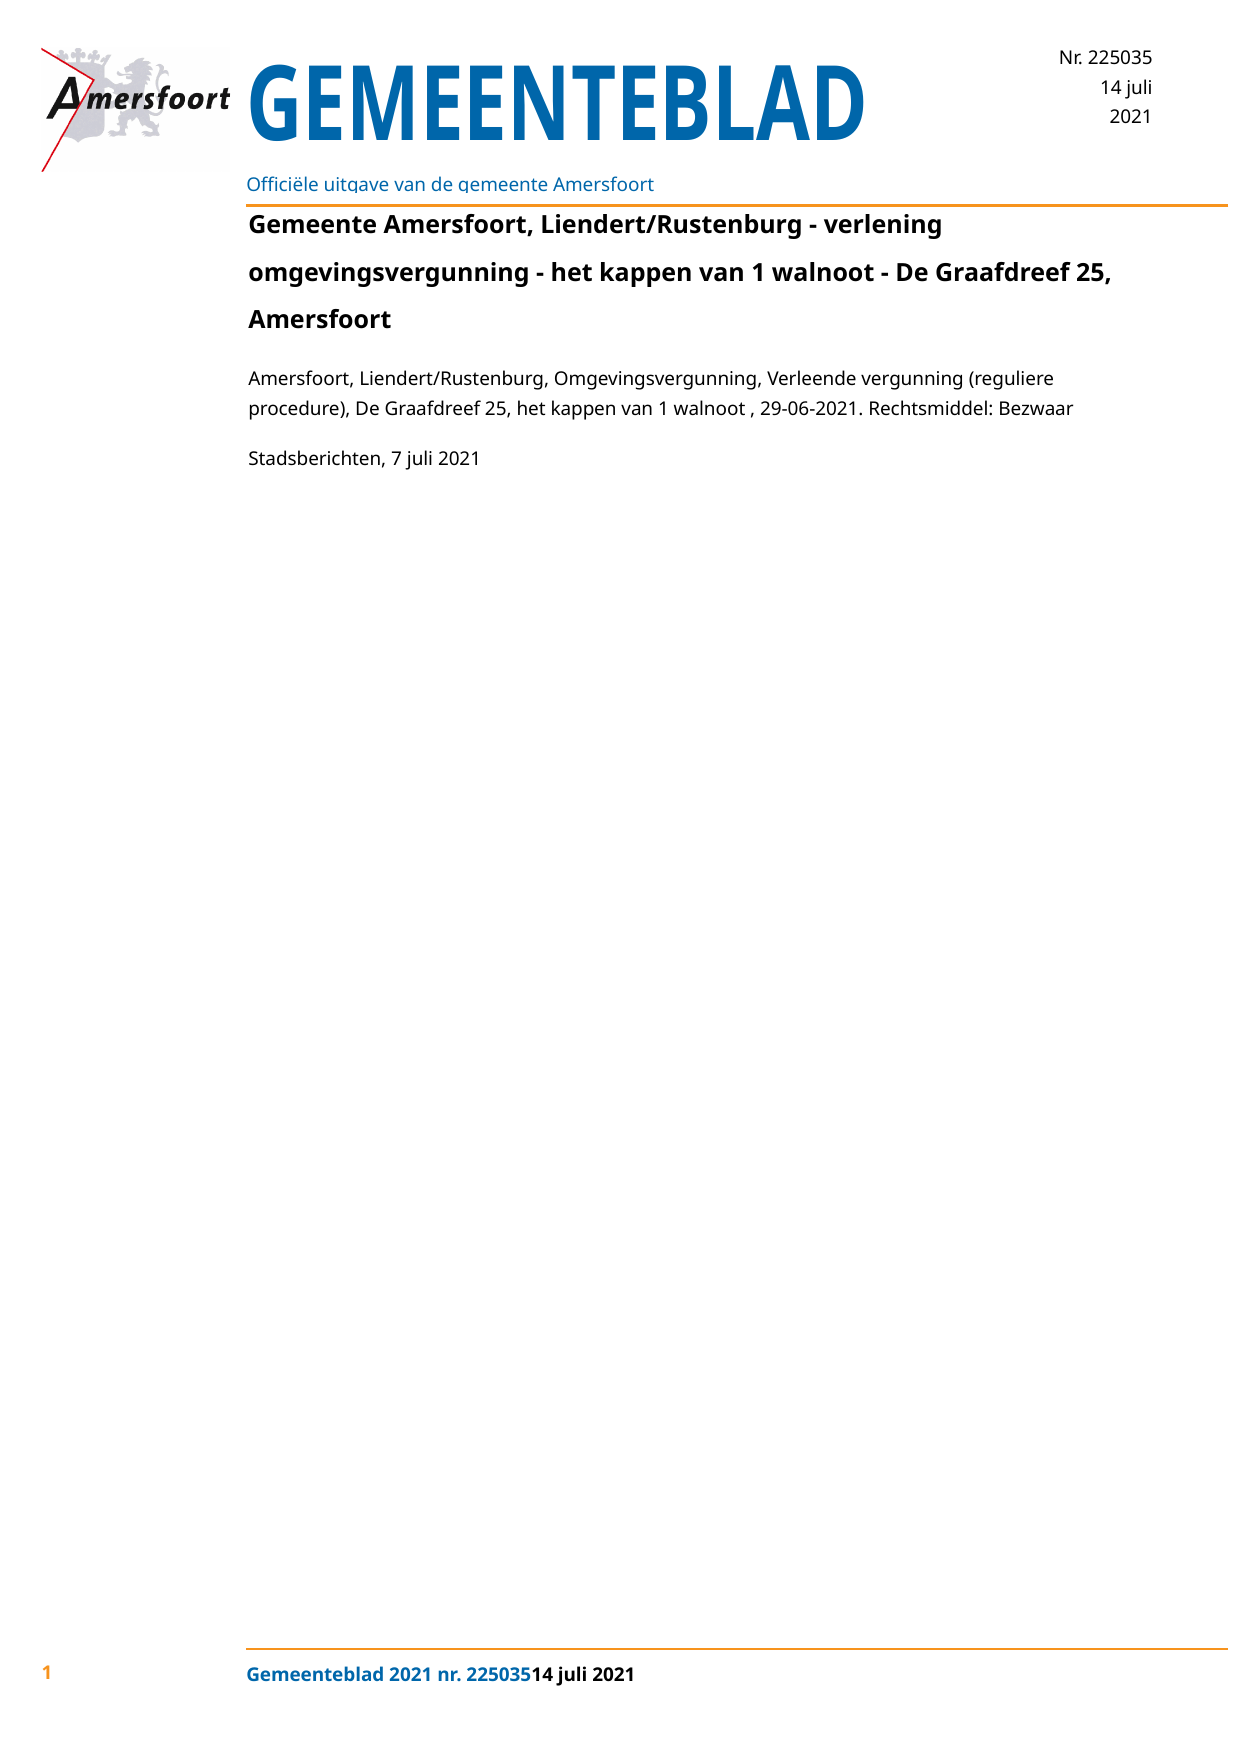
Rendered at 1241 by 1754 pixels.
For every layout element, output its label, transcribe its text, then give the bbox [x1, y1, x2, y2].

text Stadsberichten, 7 juli 2021 [248, 446, 1152, 471]
text Gemeente Amersfoort, Liendert/Rustenburg - verlening omgevingsvergunning - het kappen van 1 walnoot - De Graafdreef 25, Amersfoort [248, 207, 1152, 336]
text Amersfoort, Liendert/Rustenburg, Omgevingsvergunning, Verleende vergunning (reguliere procedure), De Graafdreef 25, het kappen van 1 walnoot , 29-06-2021. Rechtsmiddel: Bezwaar [248, 366, 1152, 421]
picture [41, 47, 231, 172]
